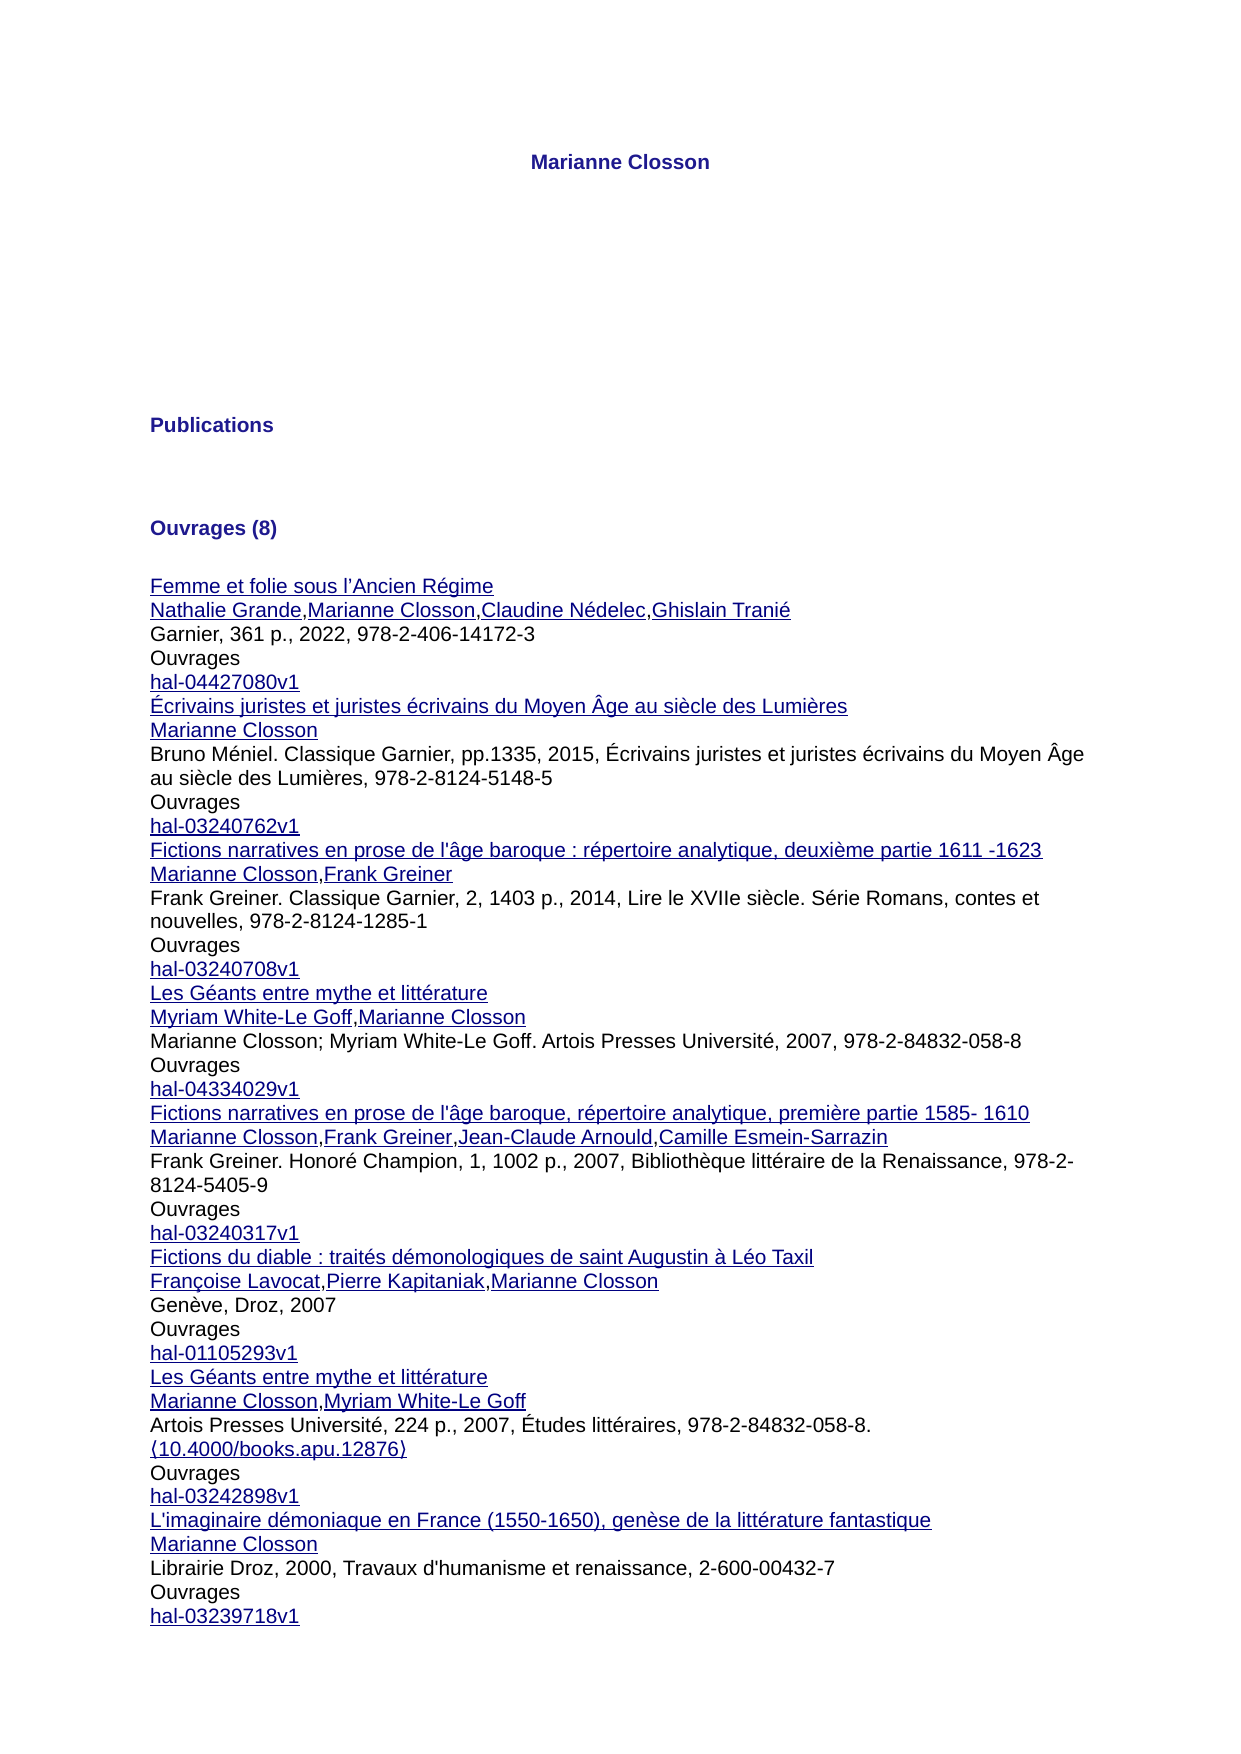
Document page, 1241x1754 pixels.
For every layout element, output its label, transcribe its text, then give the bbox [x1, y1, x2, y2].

table_cell Fictions du diable : traités démonologiques de saint Augustin à Léo Taxil Françoise Lavocat,Pierre Kapitaniak,Marianne Closson Genève, Droz, 2007 Ouvrages hal-01105293v1 [150, 1245, 1090, 1364]
table_cell Écrivains juristes et juristes écrivains du Moyen Âge au siècle des Lumières Marianne Closson Bruno Méniel. Classique Garnier, pp.1335, 2015, Écrivains juristes et juristes écrivains du Moyen Âge au siècle des Lumières, 978-2-8124-5148-5 Ouvrages hal-03240762v1 [150, 694, 1090, 837]
subtitle Ouvrages (8) [150, 516, 1090, 539]
table_cell Fictions narratives en prose de l'âge baroque : répertoire analytique, deuxième partie 1611 -1623 Marianne Closson,Frank Greiner Frank Greiner. Classique Garnier, 2, 1403 p., 2014, Lire le XVIIe siècle. Série Romans, contes et nouvelles, 978-2-8124-1285-1 Ouvrages hal-03240708v1 [150, 838, 1090, 981]
subtitle Marianne Closson [150, 150, 1090, 174]
table_header Femme et folie sous l’Ancien Régime Nathalie Grande,Marianne Closson,Claudine Nédelec,Ghislain Tranié Garnier, 361 p., 2022, 978-2-406-14172-3 Ouvrages hal-04427080v1 [150, 574, 1090, 694]
table_cell Les Géants entre mythe et littérature Myriam White-Le Goff,Marianne Closson Marianne Closson; Myriam White-Le Goff. Artois Presses Université, 2007, 978-2-84832-058-8 Ouvrages hal-04334029v1 [150, 981, 1090, 1101]
table_cell Fictions narratives en prose de l'âge baroque, répertoire analytique, première partie 1585- 1610 Marianne Closson,Frank Greiner,Jean-Claude Arnould,Camille Esmein-Sarrazin Frank Greiner. Honoré Champion, 1, 1002 p., 2007, Bibliothèque littéraire de la Renaissance, 978-2-8124-5405-9 Ouvrages hal-03240317v1 [150, 1101, 1090, 1245]
table_cell L'imaginaire démoniaque en France (1550-1650), genèse de la littérature fantastique Marianne Closson Librairie Droz, 2000, Travaux d'humanisme et renaissance, 2-600-00432-7 Ouvrages hal-03239718v1 [150, 1508, 1090, 1628]
table_cell Les Géants entre mythe et littérature Marianne Closson,Myriam White-Le Goff Artois Presses Université, 224 p., 2007, Études littéraires, 978-2-84832-058-8. ⟨10.4000/books.apu.12876⟩ Ouvrages hal-03242898v1 [150, 1365, 1090, 1508]
subtitle Publications [150, 412, 1090, 436]
